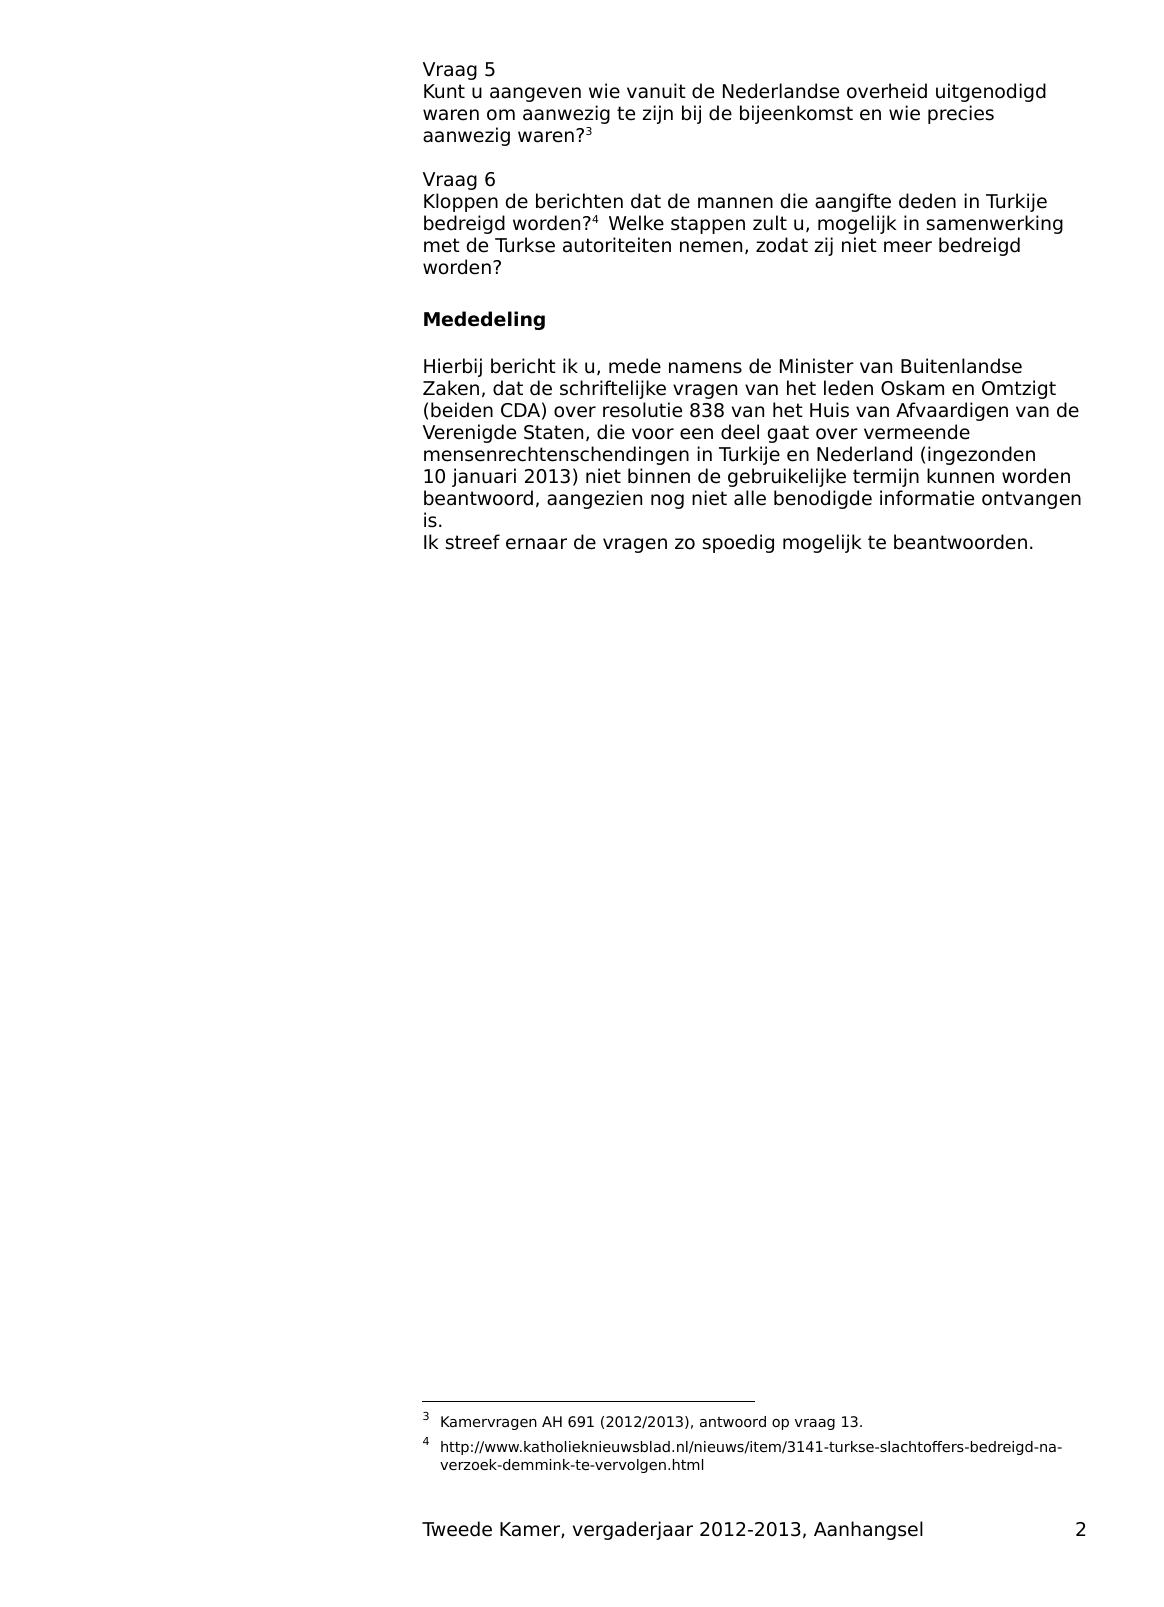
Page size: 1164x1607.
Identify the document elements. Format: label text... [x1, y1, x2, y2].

text Kamervragen AH 691 (2012/2013), antwoord op vraag 13. [422, 1410, 1087, 1432]
text Vraag 5 [422, 59, 1087, 81]
text http://www.katholieknieuwsblad.nl/nieuws/item/3141-turkse-slachtoffers-bedreigd-na-verzoek-demmink-te-vervolgen.html [422, 1435, 1087, 1474]
subtitle Mededeling [422, 309, 1087, 331]
text Kloppen de berichten dat de mannen die aangifte deden in Turkije bedreigd worden? Welke stappen zult u, mogelijk in samenwerking met de Turkse autoriteiten nemen, zodat zij niet meer bedreigd worden? [422, 191, 1087, 279]
text Kunt u aangeven wie vanuit de Nederlandse overheid uitgenodigd waren om aanwezig te zijn bij de bijeenkomst en wie precies aanwezig waren? [422, 81, 1087, 147]
text Vraag 6 [422, 169, 1087, 191]
text Ik streef ernaar de vragen zo spoedig mogelijk te beantwoorden. [422, 532, 1087, 554]
text Hierbij bericht ik u, mede namens de Minister van Buitenlandse Zaken, dat de schriftelijke vragen van het leden Oskam en Omtzigt (beiden CDA) over resolutie 838 van het Huis van Afvaardigen van de Verenigde Staten, die voor een deel gaat over vermeende mensenrechtenschendingen in Turkije en Nederland (ingezonden 10 januari 2013) niet binnen de gebruikelijke termijn kunnen worden beantwoord, aangezien nog niet alle benodigde informatie ontvangen is. [422, 356, 1087, 532]
